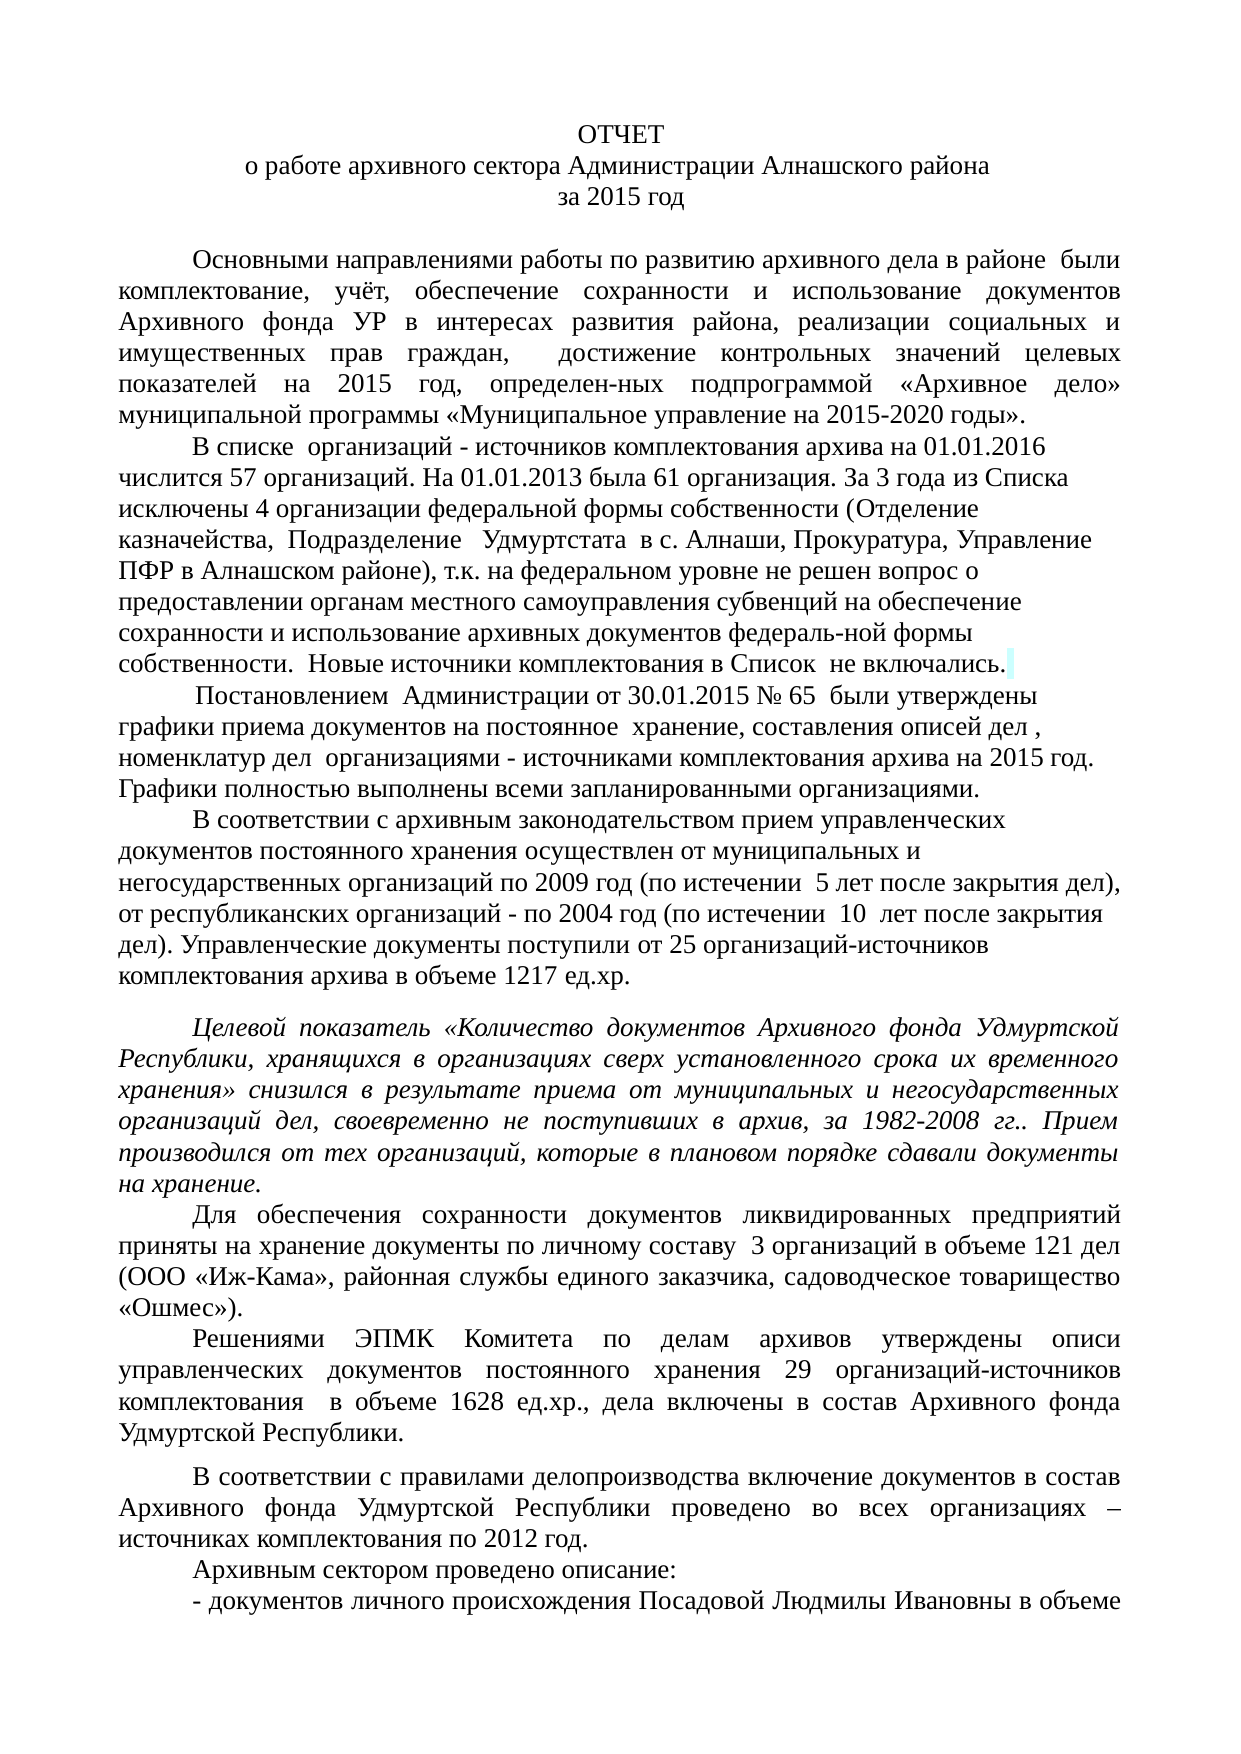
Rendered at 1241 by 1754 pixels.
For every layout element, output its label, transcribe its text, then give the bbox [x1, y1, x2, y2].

text Для обеспечения сохранности документов ликвидированных предприятий приняты на хранение документы по личному составу 3 организаций в объеме 121 дел (ООО «Иж-Кама», районная службы единого заказчика, садоводческое товарищество «Ошмес»). [118, 1198, 1122, 1322]
text Основными направлениями работы по развитию архивного дела в районе были комплектование, учёт, обеспечение сохранности и использование документов Архивного фонда УР в интересах развития района, реализации социальных и имущественных прав граждан, достижение контрольных значений целевых показателей на 2015 год, определен-ных подпрограммой «Архивное дело» муниципальной программы «Муниципальное управление на 2015-2020 годы». [118, 243, 1122, 429]
text Решениями ЭПМК Комитета по делам архивов утверждены описи управленческих документов постоянного хранения 29 организаций-источников комплектования в объеме 1628 ед.хр., дела включены в состав Архивного фонда Удмуртской Республики. [118, 1322, 1122, 1447]
text Целевой показатель «Количество документов Архивного фонда Удмуртской Республики, хранящихся в организациях сверх установленного срока их временного хранения» снизился в результате приема от муниципальных и негосударственных организаций дел, своевременно не поступивших в архив, за 1982-2008 гг.. Прием производился от тех организаций, которые в плановом порядке сдавали документы на хранение. [118, 1011, 1122, 1198]
text Архивным сектором проведено описание: [118, 1553, 1122, 1584]
text Постановлением Администрации от 30.01.2015 № 65 были утверждены графики приема документов на постоянное хранение, составления описей дел , номенклатур дел организациями - источниками комплектования архива на 2015 год. Графики полностью выполнены всеми запланированными организациями. В соответствии с архивным законодательством прием управленческих документов постоянного хранения осуществлен от муниципальных и негосударственных организаций по 2009 год (по истечении 5 лет после закрытия дел), от республиканских организаций - по 2004 год (по истечении 10 лет после закрытия дел). Управленческие документы поступили от 25 организаций-источников комплектования архива в объеме 1217 ед.хр. [118, 679, 1122, 990]
text - документов личного происхождения Посадовой Людмилы Ивановны в объеме [118, 1584, 1122, 1615]
text о работе архивного сектора Администрации Алнашского района [118, 149, 1122, 180]
text В списке организаций - источников комплектования архива на 01.01.2016 числится 57 организаций. На 01.01.2013 была 61 организация. За 3 года из Списка исключены 4 организации федеральной формы собственности (Отделение казначейства, Подразделение Удмуртстата в с. Алнаши, Прокуратура, Управление ПФР в Алнашском районе), т.к. на федеральном уровне не решен вопрос о предоставлении органам местного самоуправления субвенций на обеспечение сохранности и использование архивных документов федераль-ной формы собственности. Новые источники комплектования в Список не включались. [118, 429, 1122, 679]
text В соответствии с правилами делопроизводства включение документов в состав Архивного фонда Удмуртской Республики проведено во всех организациях – источниках комплектования по 2012 год. [118, 1459, 1122, 1553]
text ОТЧЕТ [118, 118, 1122, 149]
text за 2015 год [118, 180, 1122, 212]
